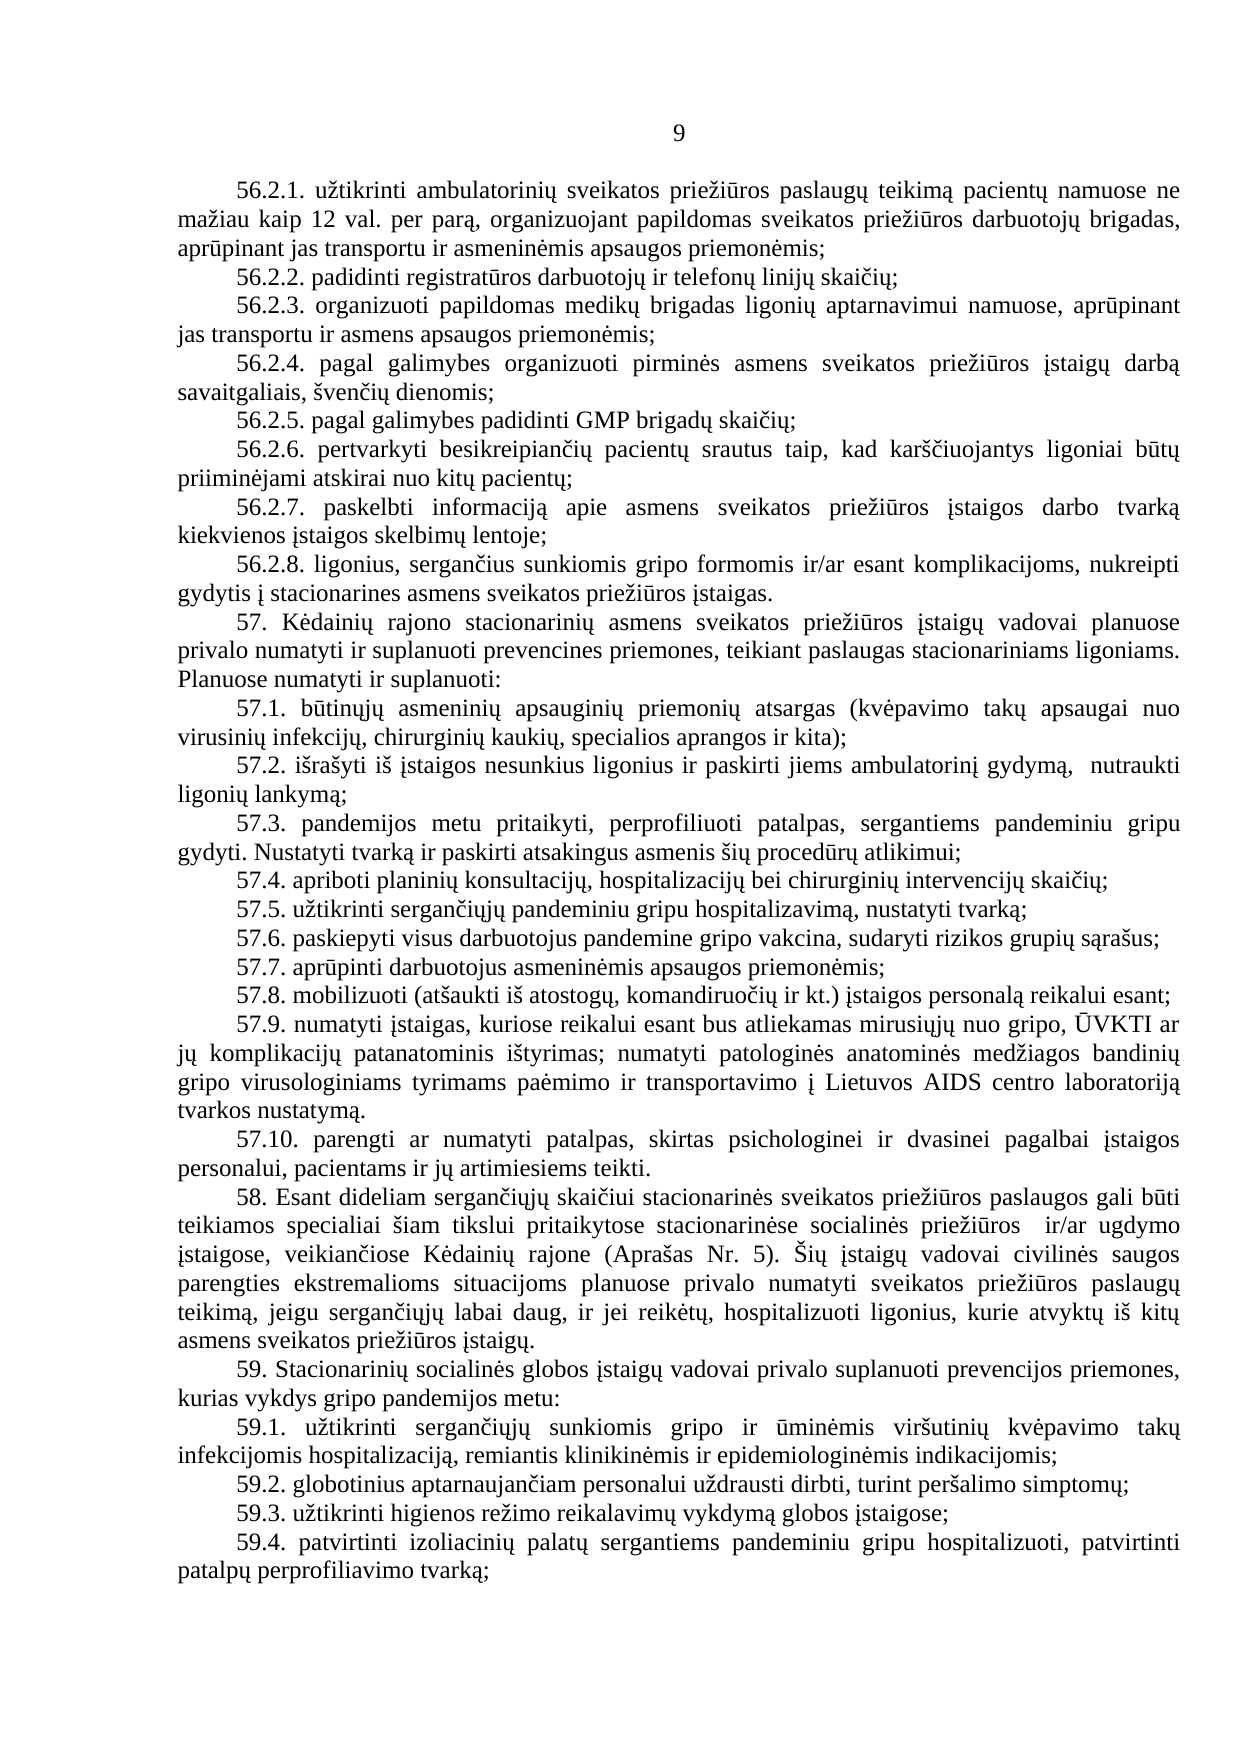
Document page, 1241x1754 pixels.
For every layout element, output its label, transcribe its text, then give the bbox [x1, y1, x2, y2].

text 57.6. paskiepyti visus darbuotojus pandemine gripo vakcina, sudaryti rizikos grupių sąrašus; [177, 923, 1181, 952]
text 56.2.2. padidinti registratūros darbuotojų ir telefonų linijų skaičių; [177, 262, 1181, 291]
text 57.4. apriboti planinių konsultacijų, hospitalizacijų bei chirurginių intervencijų skaičių; [177, 866, 1181, 894]
text 57. Kėdainių rajono stacionarinių asmens sveikatos priežiūros įstaigų vadovai planuose privalo numatyti ir suplanuoti prevencines priemones, teikiant paslaugas stacionariniams ligoniams. Planuose numatyti ir suplanuoti: [177, 607, 1181, 693]
text 56.2.1. užtikrinti ambulatorinių sveikatos priežiūros paslaugų teikimą pacientų namuose ne mažiau kaip 12 val. per parą, organizuojant papildomas sveikatos priežiūros darbuotojų brigadas, aprūpinant jas transportu ir asmeninėmis apsaugos priemonėmis; [177, 176, 1181, 262]
text 59.2. globotinius aptarnaujančiam personalui uždrausti dirbti, turint peršalimo simptomų; [177, 1469, 1181, 1498]
text 57.8. mobilizuoti (atšaukti iš atostogų, komandiruočių ir kt.) įstaigos personalą reikalui esant; [177, 981, 1181, 1009]
text 59.4. patvirtinti izoliacinių palatų sergantiems pandeminiu gripu hospitalizuoti, patvirtinti patalpų perprofiliavimo tvarką; [177, 1527, 1181, 1584]
text 57.1. būtinųjų asmeninių apsauginių priemonių atsargas (kvėpavimo takų apsaugai nuo virusinių infekcijų, chirurginių kaukių, specialios aprangos ir kita); [177, 693, 1181, 751]
text 56.2.8. ligonius, sergančius sunkiomis gripo formomis ir/ar esant komplikacijoms, nukreipti gydytis į stacionarines asmens sveikatos priežiūros įstaigas. [177, 549, 1181, 607]
text 57.5. užtikrinti sergančiųjų pandeminiu gripu hospitalizavimą, nustatyti tvarką; [177, 894, 1181, 923]
text 56.2.7. paskelbti informaciją apie asmens sveikatos priežiūros įstaigos darbo tvarką kiekvienos įstaigos skelbimų lentoje; [177, 492, 1181, 549]
text 59.1. užtikrinti sergančiųjų sunkiomis gripo ir ūminėmis viršutinių kvėpavimo takų infekcijomis hospitalizaciją, remiantis klinikinėmis ir epidemiologinėmis indikacijomis; [177, 1412, 1181, 1469]
text 56.2.3. organizuoti papildomas medikų brigadas ligonių aptarnavimui namuose, aprūpinant jas transportu ir asmens apsaugos priemonėmis; [177, 291, 1181, 348]
text 56.2.5. pagal galimybes padidinti GMP brigadų skaičių; [177, 406, 1181, 434]
text 57.3. pandemijos metu pritaikyti, perprofiliuoti patalpas, sergantiems pandeminiu gripu gydyti. Nustatyti tvarką ir paskirti atsakingus asmenis šių procedūrų atlikimui; [177, 808, 1181, 866]
text 57.2. išrašyti iš įstaigos nesunkius ligonius ir paskirti jiems ambulatorinį gydymą, nutraukti ligonių lankymą; [177, 751, 1181, 808]
text 59.3. užtikrinti higienos režimo reikalavimų vykdymą globos įstaigose; [177, 1498, 1181, 1527]
text 57.10. parengti ar numatyti patalpas, skirtas psichologinei ir dvasinei pagalbai įstaigos personalui, pacientams ir jų artimiesiems teikti. [177, 1124, 1181, 1182]
text 57.7. aprūpinti darbuotojus asmeninėmis apsaugos priemonėmis; [177, 952, 1181, 981]
text 57.9. numatyti įstaigas, kuriose reikalui esant bus atliekamas mirusiųjų nuo gripo, ŪVKTI ar jų komplikacijų patanatominis ištyrimas; numatyti patologinės anatominės medžiagos bandinių gripo virusologiniams tyrimams paėmimo ir transportavimo į Lietuvos AIDS centro laboratoriją tvarkos nustatymą. [177, 1009, 1181, 1124]
text 59. Stacionarinių socialinės globos įstaigų vadovai privalo suplanuoti prevencijos priemones, kurias vykdys gripo pandemijos metu: [177, 1354, 1181, 1412]
text 56.2.4. pagal galimybes organizuoti pirminės asmens sveikatos priežiūros įstaigų darbą savaitgaliais, švenčių dienomis; [177, 348, 1181, 406]
text 58. Esant dideliam sergančiųjų skaičiui stacionarinės sveikatos priežiūros paslaugos gali būti teikiamos specialiai šiam tikslui pritaikytose stacionarinėse socialinės priežiūros ir/ar ugdymo įstaigose, veikiančiose Kėdainių rajone (Aprašas Nr. 5). Šių įstaigų vadovai civilinės saugos parengties ekstremalioms situacijoms planuose privalo numatyti sveikatos priežiūros paslaugų teikimą, jeigu sergančiųjų labai daug, ir jei reikėtų, hospitalizuoti ligonius, kurie atvyktų iš kitų asmens sveikatos priežiūros įstaigų. [177, 1182, 1181, 1354]
text 56.2.6. pertvarkyti besikreipiančių pacientų srautus taip, kad karščiuojantys ligoniai būtų priiminėjami atskirai nuo kitų pacientų; [177, 434, 1181, 492]
